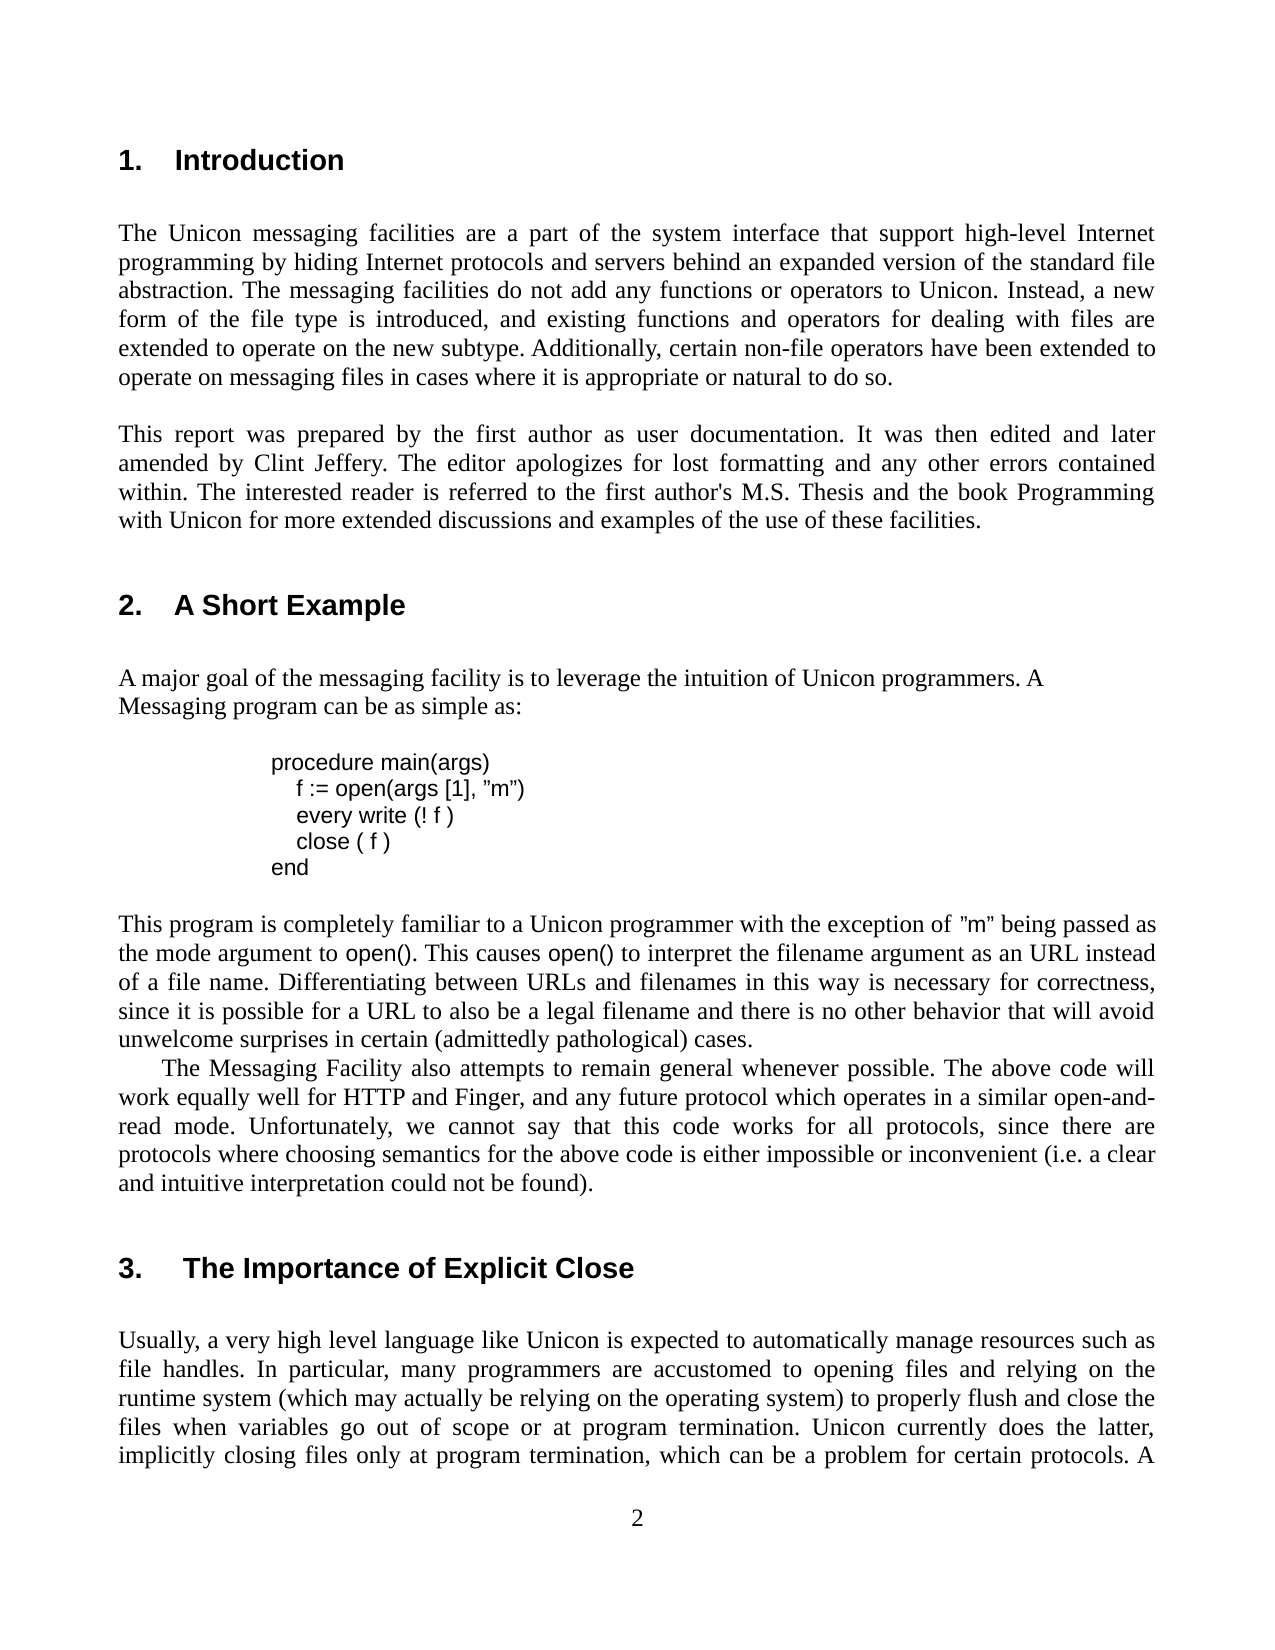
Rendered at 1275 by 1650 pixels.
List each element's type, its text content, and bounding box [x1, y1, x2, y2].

text Usually, a very high level language like Unicon is expected to automatically manage resources such as file handles. In particular, many programmers are accustomed to opening files and relying on the runtime system (which may actually be relying on the operating system) to properly flush and close the files when variables go out of scope or at program termination. Unicon currently does the latter, implicitly closing files only at program termination, which can be a problem for certain protocols. A [118, 1326, 1157, 1469]
text close ( f ) [118, 828, 1157, 854]
text This program is completely familiar to a Unicon programmer with the exception of ”m” being passed as the mode argument to open(). This causes open() to interpret the filename argument as an URL instead of a file name. Differentiating between URLs and filenames in this way is necessary for correctness, since it is possible for a URL to also be a legal filename and there is no other behavior that will avoid unwelcome surprises in certain (admittedly pathological) cases. [118, 909, 1157, 1053]
subtitle 3. The Importance of Explicit Close [118, 1251, 1157, 1284]
text The Messaging Facility also attempts to remain general whenever possible. The above code will work equally well for HTTP and Finger, and any future protocol which operates in a similar open-and- read mode. Unfortunately, we cannot say that this code works for all protocols, since there are protocols where choosing semantics for the above code is either impossible or inconvenient (i.e. a clear and intuitive interpretation could not be found). [118, 1053, 1157, 1197]
text end [118, 854, 1157, 881]
text This report was prepared by the first author as user documentation. It was then edited and later amended by Clint Jeffery. The editor apologizes for lost formatting and any other errors contained within. The interested reader is referred to the first author's M.S. Thesis and the book Programming with Unicon for more extended discussions and examples of the use of these facilities. [118, 419, 1157, 534]
subtitle 2. A Short Example [118, 588, 1157, 621]
text every write (! f ) [118, 802, 1157, 828]
subtitle 1. Introduction [118, 143, 1157, 177]
text A major goal of the messaging facility is to leverage the intuition of Unicon programmers. A Messaging program can be as simple as: [118, 663, 1157, 720]
text f := open(args [1], ”m”) [118, 775, 1157, 802]
text The Unicon messaging facilities are a part of the system interface that support high-level Internet programming by hiding Internet protocols and servers behind an expanded version of the standard file abstraction. The messaging facilities do not add any functions or operators to Unicon. Instead, a new form of the file type is introduced, and existing functions and operators for dealing with files are extended to operate on the new subtype. Additionally, certain non-file operators have been extended to operate on messaging files in cases where it is appropriate or natural to do so. [118, 218, 1157, 390]
text procedure main(args) [118, 749, 1157, 775]
